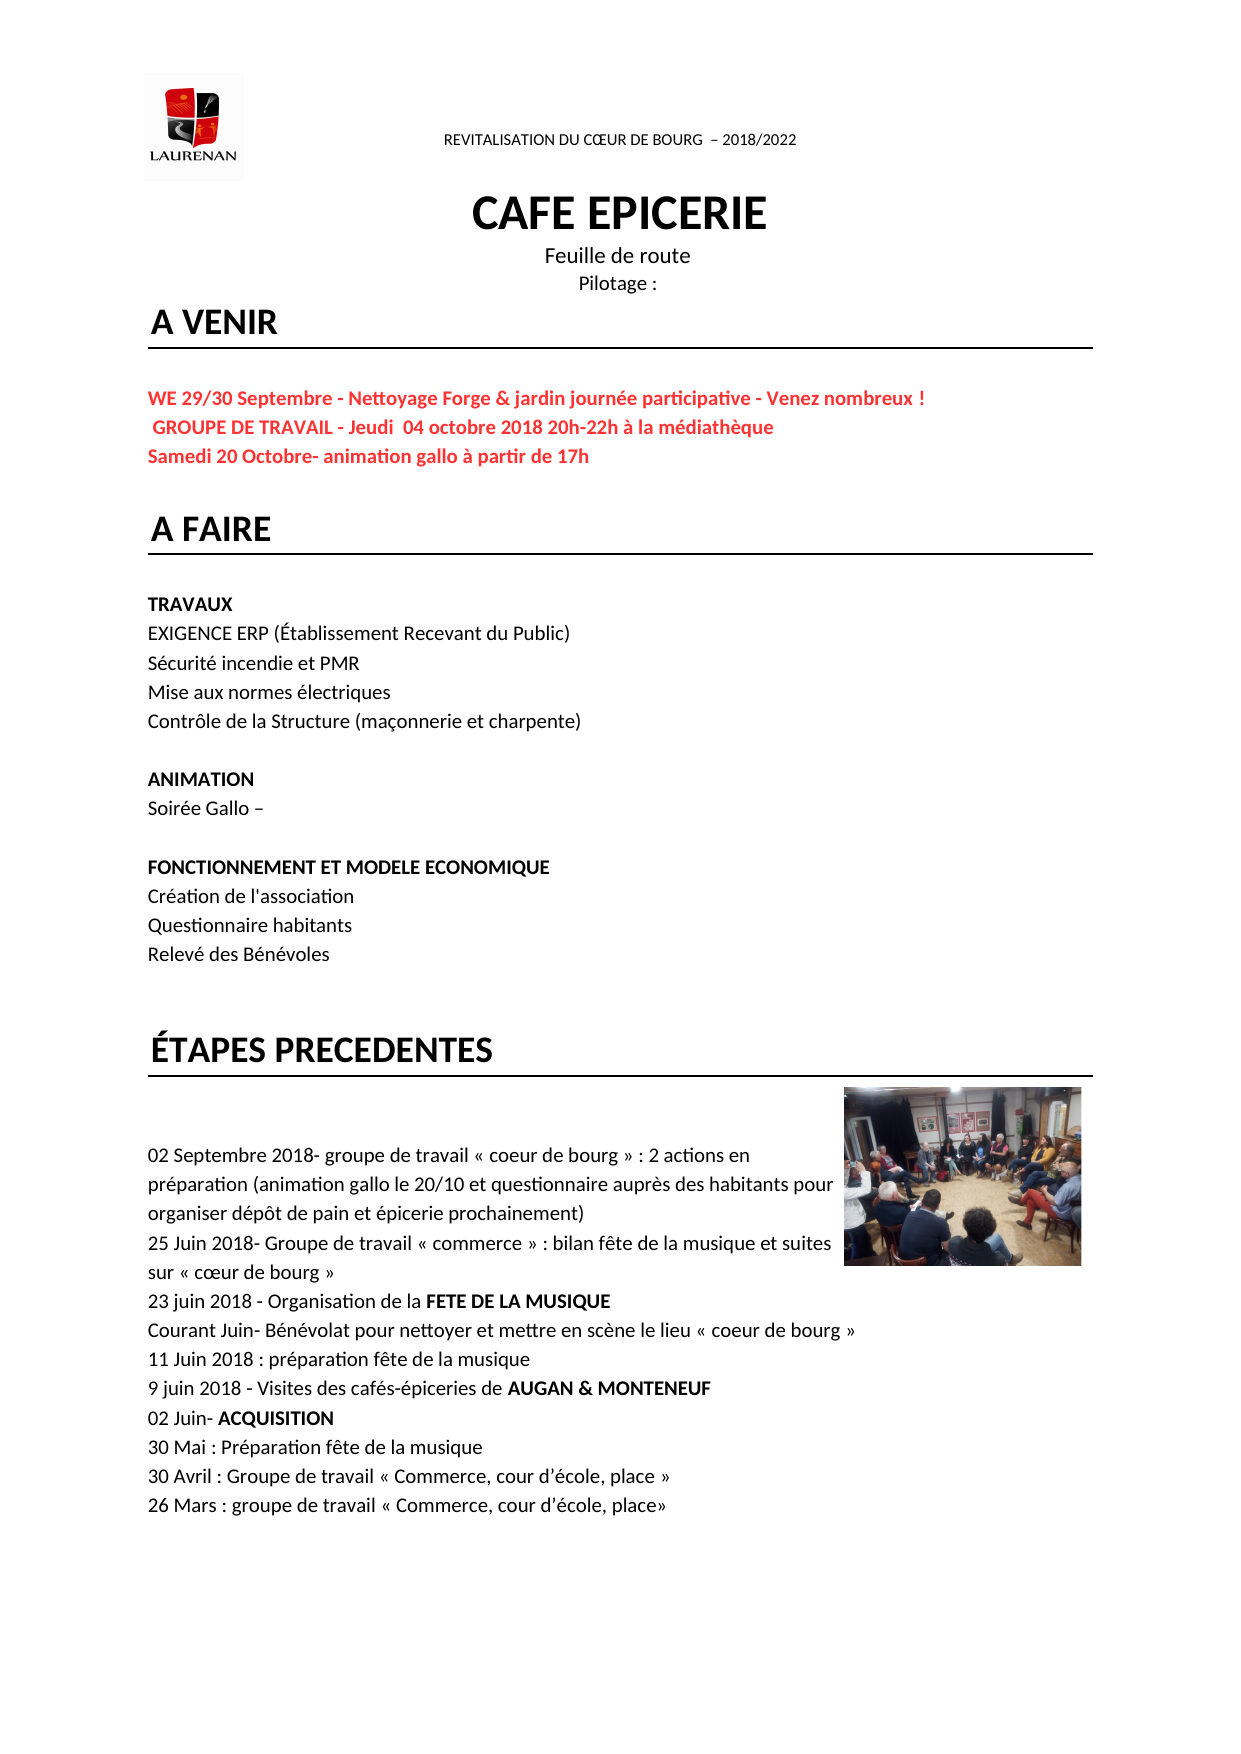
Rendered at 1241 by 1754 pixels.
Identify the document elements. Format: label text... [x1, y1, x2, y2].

text Questionnaire habitants [148, 912, 1093, 938]
text WE 29/30 Septembre - Nettoyage Forge & jardin journée participative - Venez nombreux ! [148, 385, 1093, 410]
picture [844, 1087, 1082, 1266]
picture [143, 73, 244, 181]
text Courant Juin- Bénévolat pour nettoyer et mettre en scène le lieu « coeur de bourg » [148, 1317, 1093, 1343]
text A FAIRE [148, 502, 1093, 553]
text Sécurité incendie et PMR [148, 650, 1093, 675]
text Relevé des Bénévoles [148, 941, 1093, 967]
text CAFE EPICERIE [148, 181, 1093, 242]
text Pilotage : [148, 270, 1093, 295]
text 26 Mars : groupe de travail « Commerce, cour d’école, place» [148, 1492, 1093, 1518]
text Contrôle de la Structure (maçonnerie et charpente) [148, 708, 1093, 733]
text ÉTAPES PRECEDENTES [148, 1023, 1093, 1075]
text GROUPE DE TRAVAIL - Jeudi 04 octobre 2018 20h-22h à la médiathèque [148, 414, 1093, 439]
text TRAVAUX [148, 591, 1093, 617]
text 02 Juin- ACQUISITION [148, 1405, 1093, 1430]
text Création de l'association [148, 883, 1093, 908]
text A VENIR [148, 295, 1093, 347]
text 02 Septembre 2018- groupe de travail « coeur de bourg » : 2 actions en préparation (animation gallo le 20/10 et questionnaire auprès des habitants pour organiser dépôt de pain et épicerie prochainement) [148, 1142, 844, 1226]
text 23 juin 2018 - Organisation de la FETE DE LA MUSIQUE [148, 1288, 1093, 1313]
text 25 Juin 2018- Groupe de travail « commerce » : bilan fête de la musique et suites sur « cœur de bourg » [148, 1230, 1093, 1284]
text 9 juin 2018 - Visites des cafés-épiceries de AUGAN & MONTENEUF [148, 1376, 1093, 1401]
text 30 Mai : Préparation fête de la musique [148, 1434, 1093, 1459]
text ANIMATION [148, 766, 1093, 792]
text EXIGENCE ERP (Établissement Recevant du Public) [148, 621, 1093, 646]
text Samedi 20 Octobre- animation gallo à partir de 17h [148, 443, 1093, 469]
text 11 Juin 2018 : préparation fête de la musique [148, 1346, 1093, 1372]
text Mise aux normes électriques [148, 679, 1093, 704]
text Feuille de route [148, 242, 1093, 270]
text 30 Avril : Groupe de travail « Commerce, cour d’école, place » [148, 1463, 1093, 1488]
text FONCTIONNEMENT ET MODELE ECONOMIQUE [148, 854, 1093, 879]
text Soirée Gallo – [148, 796, 1093, 821]
